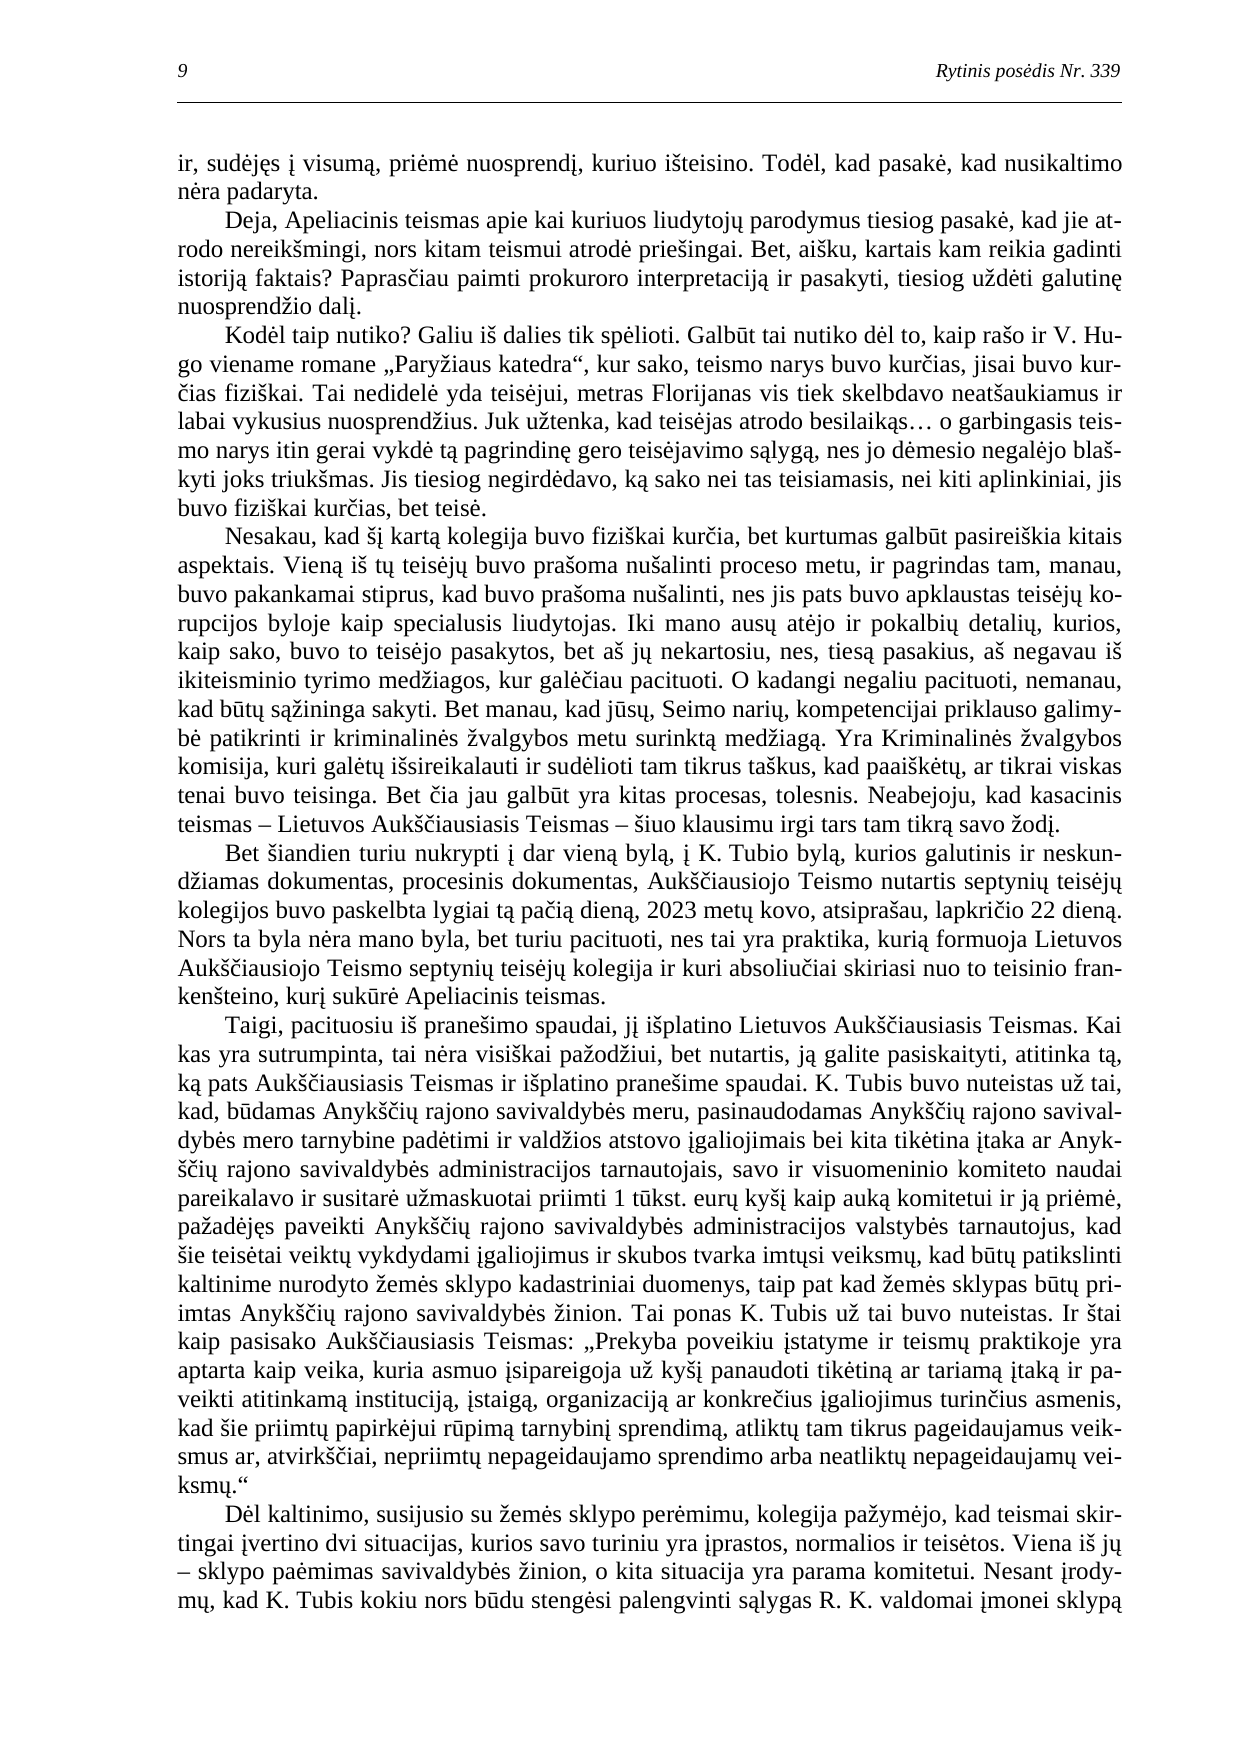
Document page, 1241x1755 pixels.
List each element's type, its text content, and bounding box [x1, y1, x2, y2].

text Ne­sa­kau, kad šį kar­tą ko­le­gi­ja bu­vo fi­ziš­kai kur­čia, bet kur­tu­mas gal­būt pa­si­reiš­kia ki­tais as­pek­tais. Vie­ną iš tų tei­sė­jų bu­vo pra­šo­ma nu­ša­lin­ti pro­ce­so me­tu, ir pa­grin­das tam, ma­nau, bu­vo pa­kan­ka­mai stip­rus, kad bu­vo pra­šo­ma nu­ša­lin­ti, nes jis pats bu­vo ap­klaus­tas tei­sė­jų ko­rup­ci­jos by­lo­je kaip spe­cia­lusis liu­dy­to­jas. Iki ma­no au­sų at­ėjo ir po­kal­bių de­ta­lių, ku­rios, kaip sa­ko, bu­vo to tei­sė­jo pa­sa­ky­tos, bet aš jų ne­kar­to­siu, nes, tie­są pa­sa­kius, aš ne­ga­vau iš iki­teis­mi­nio ty­ri­mo me­džia­gos, kur ga­lė­čiau pa­ci­tuo­ti. O ka­dan­gi ne­ga­liu pa­ci­tuo­ti, ne­ma­nau, kad bū­tų są­ži­nin­ga sa­ky­ti. Bet ma­nau, kad jū­sų, Sei­mo na­rių, kom­pe­ten­ci­jai pri­klau­so ga­li­my­bė pa­tik­rin­ti ir kri­mi­na­li­nės žval­gy­bos me­tu su­rink­tą me­džia­gą. Yra Kri­mi­na­li­nės žval­gy­bos ko­mi­si­ja, ku­ri ga­lė­tų iš­si­rei­ka­lau­ti ir su­dė­lio­ti tam tik­rus taš­kus, kad pa­aiš­kė­tų, ar tik­rai vis­kas te­nai bu­vo tei­sin­ga. Bet čia jau gal­būt yra ki­tas pro­ce­sas, to­les­nis. Ne­abe­jo­ju, kad ka­sa­ci­nis teis­mas – Lie­tu­vos Aukš­čiau­sia­sis Teis­mas – šiuo klau­si­mu ir­gi tars tam tik­rą sa­vo žo­dį. [177, 521, 1122, 838]
text De­ja, Ape­lia­ci­nis teis­mas apie kai ku­riuos liu­dy­to­jų pa­ro­dy­mus tie­siog pa­sa­kė, kad jie at­ro­do ne­reikš­min­gi, nors ki­tam teis­mui at­ro­dė prie­šin­gai. Bet, aiš­ku, kar­tais kam rei­kia ga­din­ti is­to­ri­ją fak­tais? Pa­pras­čiau pa­im­ti pro­ku­ro­ro in­ter­pre­ta­ci­ją ir pa­sa­ky­ti, tie­siog už­dė­ti ga­lu­ti­nę nuosp­ren­džio da­lį. [177, 205, 1122, 320]
text Bet šian­dien tu­riu nu­kryp­ti į dar vie­ną by­lą, į K. Tu­bio by­lą, ku­rios ga­lu­ti­nis ir ne­skun­džia­mas do­ku­men­tas, pro­ce­si­nis do­ku­men­tas, Aukš­čiau­sio­jo Teis­mo nu­tar­tis sep­ty­nių tei­sė­jų ko­le­gi­jos bu­vo pa­skelb­ta ly­giai tą pa­čią die­ną, 2023 me­tų ko­vo, at­si­pra­šau, lap­kri­čio 22 die­ną. Nors ta by­la nė­ra ma­no by­la, bet tu­riu pa­ci­tuo­ti, nes tai yra prak­ti­ka, ku­rią for­muo­ja Lie­tu­vos Aukš­čiau­sio­jo Teis­mo sep­ty­nių tei­sė­jų ko­le­gi­ja ir ku­ri ab­so­liu­čiai ski­ria­si nuo to tei­si­nio fran­kenš­tei­no, ku­rį su­kū­rė Ape­lia­ci­nis teis­mas. [177, 838, 1122, 1010]
text Tai­gi, pa­ci­tuo­siu iš pra­ne­ši­mo spau­dai, jį iš­pla­ti­no Lie­tu­vos Aukš­čiau­sia­sis Teis­mas. Kai kas yra su­trum­pin­ta, tai nė­ra vi­siš­kai pa­žo­džiui, bet nu­tar­tis, ją ga­li­te pa­si­skai­ty­ti, ati­tin­ka tą, ką pats Aukš­čiau­sia­sis Teis­mas ir iš­pla­ti­no pra­ne­ši­me spau­dai. K. Tu­bis bu­vo nu­teis­tas už tai, kad, bū­da­mas Anykš­čių ra­jo­no sa­vi­val­dy­bės me­ru, pa­si­nau­do­da­mas Anykš­čių ra­jo­no sa­vi­val­dy­bės me­ro tar­ny­bi­ne pa­dė­ti­mi ir val­džios at­sto­vo įga­lio­ji­mais bei ki­ta ti­kė­ti­na įta­ka ar Anyk­š­čių ra­jo­no sa­vi­val­dy­bės ad­mi­nist­ra­ci­jos tar­nau­to­jais, sa­vo ir vi­suo­me­ni­nio ko­mi­te­to nau­dai pa­rei­ka­la­vo ir su­si­ta­rė už­mas­kuo­tai pri­im­ti 1 tūkst. eu­rų ky­šį kaip au­ką ko­mi­te­tui ir ją pri­ėmė, pa­ža­dė­jęs pa­veik­ti Anykš­čių ra­jo­no sa­vi­val­dy­bės ad­mi­nist­ra­ci­jos vals­ty­bės tar­nau­to­jus, kad šie tei­sė­tai veik­tų vyk­dy­da­mi įga­lio­ji­mus ir sku­bos tvar­ka im­tų­si veiks­mų, kad bū­tų pa­tiks­lin­ti kal­ti­ni­me nu­ro­dy­to že­mės skly­po ka­dast­ri­niai duo­me­nys, taip pat kad že­mės skly­pas bū­tų pri­im­tas Anykš­čių ra­jo­no sa­vi­val­dy­bės ži­nion. Tai po­nas K. Tu­bis už tai bu­vo nu­teis­tas. Ir štai kaip pa­si­sa­ko Aukš­čiau­sia­sis Teis­mas: „Pre­ky­ba po­vei­kiu įsta­ty­me ir teis­mų prak­ti­ko­je yra ap­tar­ta kaip vei­ka, ku­ria as­muo įsi­pa­rei­go­ja už ky­šį pa­nau­do­ti ti­kė­ti­ną ar ta­ria­mą įta­ką ir pa­veik­ti ati­tin­ka­mą ins­ti­tu­ci­ją, įstai­gą, or­ga­ni­za­ci­ją ar kon­kre­čius įga­lio­ji­mus tu­rin­čius as­me­nis, kad šie pri­im­tų pa­pir­kė­jui rū­pi­mą tar­ny­bi­nį spren­di­mą, at­lik­tų tam tik­rus pa­gei­dau­ja­mus veik­s­mus ar, at­virkš­čiai, ne­pri­im­tų ne­pa­gei­dau­ja­mo spren­di­mo ar­ba ne­at­lik­tų ne­pa­gei­dau­ja­mų vei­k­s­mų.“ [177, 1010, 1122, 1499]
text Dėl kal­ti­ni­mo, su­si­ju­sio su že­mės skly­po pe­rė­mi­mu, ko­le­gi­ja pa­žy­mė­jo, kad teis­mai skir­tin­gai įver­ti­no dvi si­tu­a­ci­jas, ku­rios sa­vo tu­ri­niu yra įpras­tos, nor­ma­lios ir tei­sė­tos. Vie­na iš jų – skly­po pa­ė­mi­mas sa­vi­val­dy­bės ži­nion, o ki­ta si­tu­a­ci­ja yra pa­ra­ma ko­mi­te­tui. Ne­sant įro­dy­mų, kad K. Tu­bis ko­kiu nors bū­du sten­gė­si pa­leng­vin­ti są­ly­gas R. K. val­do­mai įmo­nei skly­pą [177, 1499, 1122, 1614]
text ir, su­dė­jęs į vi­su­mą, pri­ėmė nuosp­ren­dį, ku­riuo iš­tei­si­no. To­dėl, kad pa­sa­kė, kad nu­si­kal­ti­mo nė­ra pa­da­ry­ta. [177, 148, 1122, 205]
text Ko­dėl taip nu­ti­ko? Ga­liu iš da­lies tik spė­lio­ti. Gal­būt tai nu­ti­ko dėl to, kaip ra­šo ir V. Hu­go vie­na­me ro­ma­ne „Pa­ry­žiaus ka­ted­ra“, kur sa­ko, teis­mo na­rys bu­vo kur­čias, ji­sai bu­vo kur­čias fi­ziš­kai. Tai ne­di­de­lė yda tei­sė­jui, met­ras Flo­ri­ja­nas vis tiek skelb­da­vo ne­at­šau­kia­mus ir la­bai vy­ku­sius nuosp­ren­džius. Juk už­ten­ka, kad tei­sė­jas at­ro­do be­si­lai­kąs… o gar­bin­ga­sis teis­mo na­rys itin ge­rai vyk­dė tą pa­grin­di­nę ge­ro tei­sė­ja­vi­mo są­ly­gą, nes jo dė­me­sio ne­ga­lė­jo blaš­ky­ti joks triukš­mas. Jis tie­siog ne­gir­dė­da­vo, ką sa­ko nei tas tei­sia­ma­sis, nei ki­ti ap­lin­ki­niai, jis bu­vo fi­ziš­kai kur­čias, bet tei­sė. [177, 320, 1122, 521]
